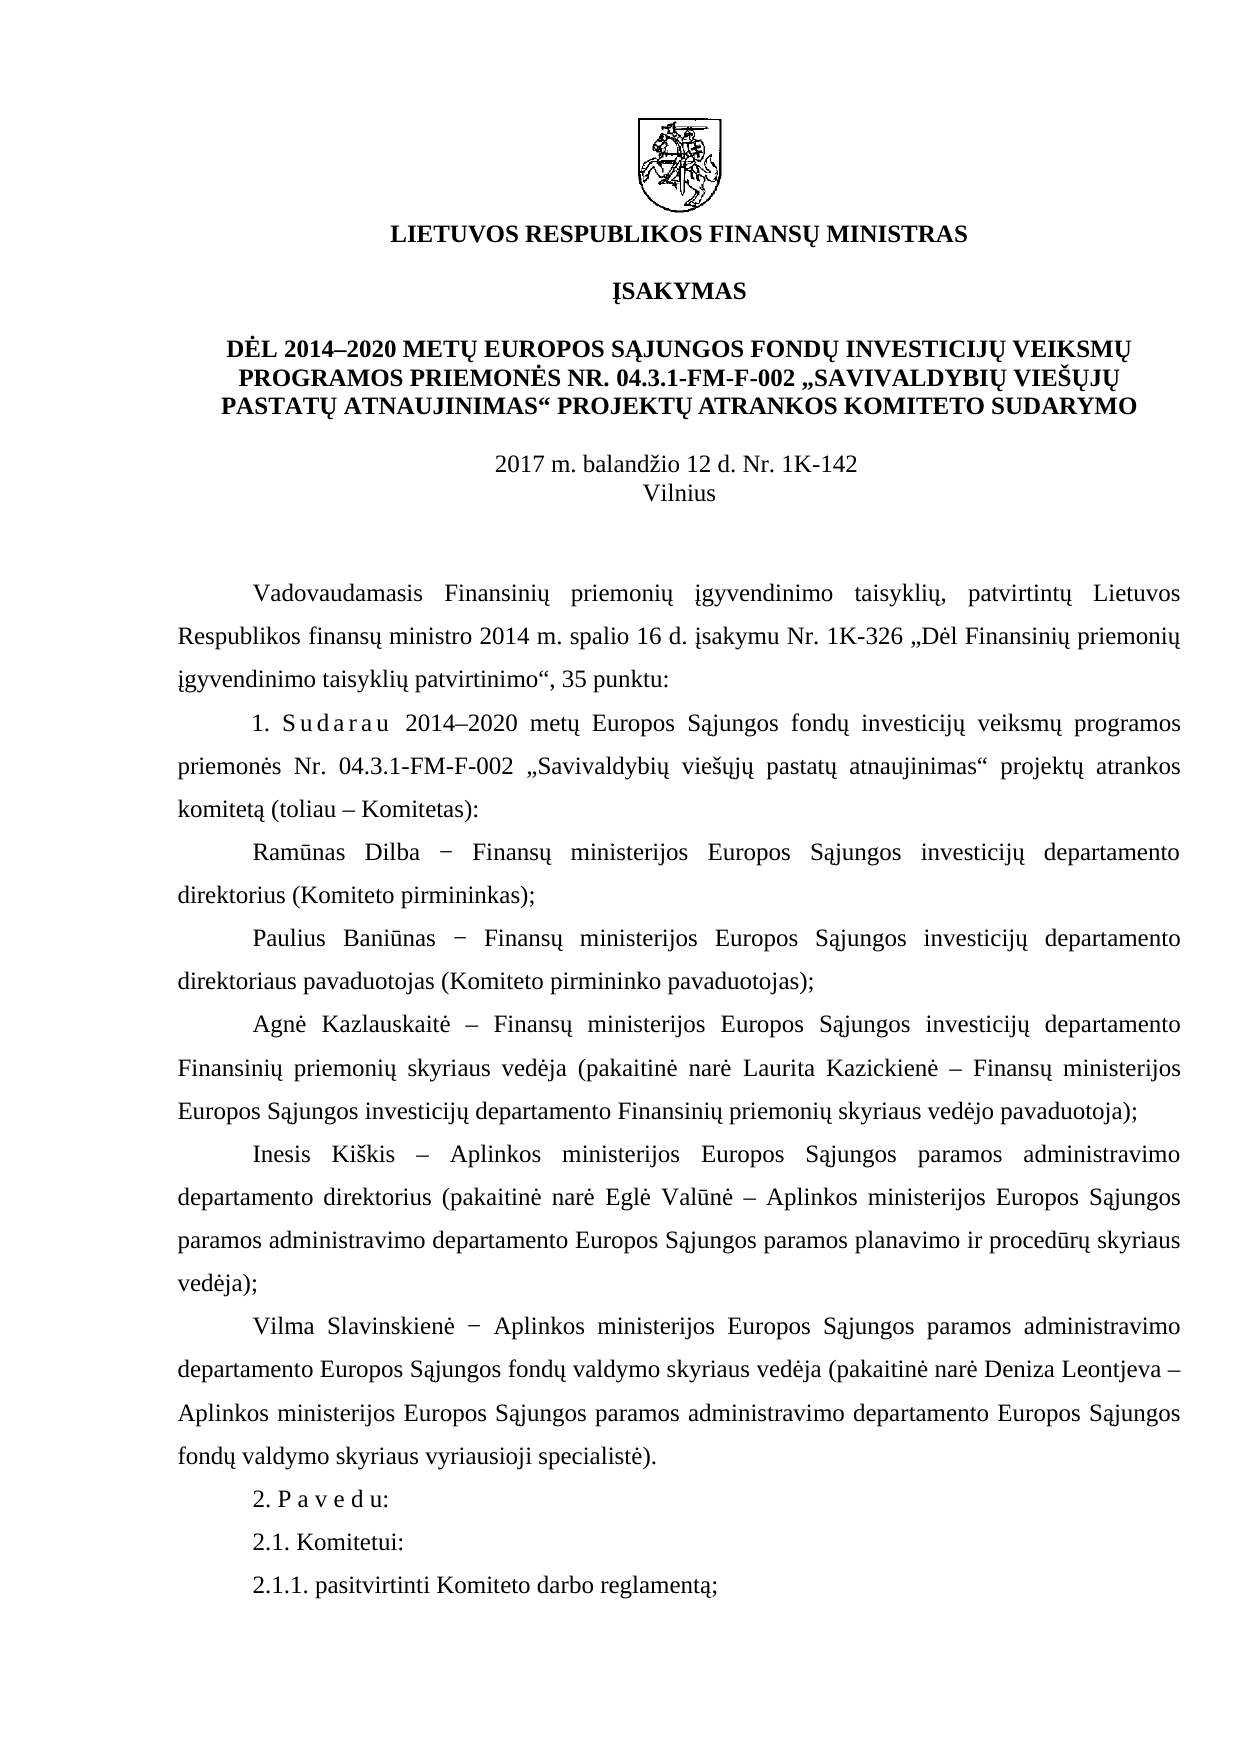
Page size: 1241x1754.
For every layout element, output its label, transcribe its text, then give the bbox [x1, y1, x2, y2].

text Vilma Slavinskienė − Aplinkos ministerijos Europos Sąjungos paramos administravimo departamento Europos Sąjungos fondų valdymo skyriaus vedėja (pakaitinė narė Deniza Leontjeva – Aplinkos ministerijos Europos Sąjungos paramos administravimo departamento Europos Sąjungos fondų valdymo skyriaus vyriausioji specialistė). [177, 1311, 1181, 1469]
text 2.1. Komitetui: [177, 1527, 1181, 1556]
text 2017 m. balandžio 12 d. Nr. 1K-142 [177, 449, 1181, 478]
text 2.1.1. pasitvirtinti Komiteto darbo reglamentą; [177, 1570, 1181, 1599]
text Inesis Kiškis – Aplinkos ministerijos Europos Sąjungos paramos administravimo departamento direktorius (pakaitinė narė Eglė Valūnė – Aplinkos ministerijos Europos Sąjungos paramos administravimo departamento Europos Sąjungos paramos planavimo ir procedūrų skyriaus vedėja); [177, 1139, 1181, 1297]
text Ramūnas Dilba − Finansų ministerijos Europos Sąjungos investicijų departamento direktorius (Komiteto pirmininkas); [177, 837, 1181, 909]
text Vilnius [177, 478, 1181, 506]
text Paulius Baniūnas − Finansų ministerijos Europos Sąjungos investicijų departamento direktoriaus pavaduotojas (Komiteto pirmininko pavaduotojas); [177, 923, 1181, 995]
text LIETUVOS RESPUBLIKOS FINANSŲ MINISTRAS [177, 219, 1181, 248]
text 1. Sudarau 2014–2020 metų Europos Sąjungos fondų investicijų veiksmų programos priemonės Nr. 04.3.1-FM-F-002 „Savivaldybių viešųjų pastatų atnaujinimas“ projektų atrankos komitetą (toliau – Komitetas): [177, 708, 1181, 823]
text DĖL 2014–2020 METŲ EUROPOS SĄJUNGOS FONDŲ INVESTICIJŲ VEIKSMŲ PROGRAMOS PRIEMONĖS NR. 04.3.1-FM-F-002 „SAVIVALDYBIŲ VIEŠŲJŲ PASTATŲ ATNAUJINIMAS“ PROJEKTŲ ATRANKOS KOMITETO sudarymo [177, 334, 1181, 420]
text 2. P a v e d u: [177, 1484, 1181, 1513]
text Agnė Kazlauskaitė – Finansų ministerijos Europos Sąjungos investicijų departamento Finansinių priemonių skyriaus vedėja (pakaitinė narė Laurita Kazickienė – Finansų ministerijos Europos Sąjungos investicijų departamento Finansinių priemonių skyriaus vedėjo pavaduotoja); [177, 1009, 1181, 1124]
text ĮSAKYMAS [177, 276, 1181, 305]
text Vadovaudamasis Finansinių priemonių įgyvendinimo taisyklių, patvirtintų Lietuvos Respublikos finansų ministro 2014 m. spalio 16 d. įsakymu Nr. 1K-326 „Dėl Finansinių priemonių įgyvendinimo taisyklių patvirtinimo“, 35 punktu: [177, 578, 1181, 693]
